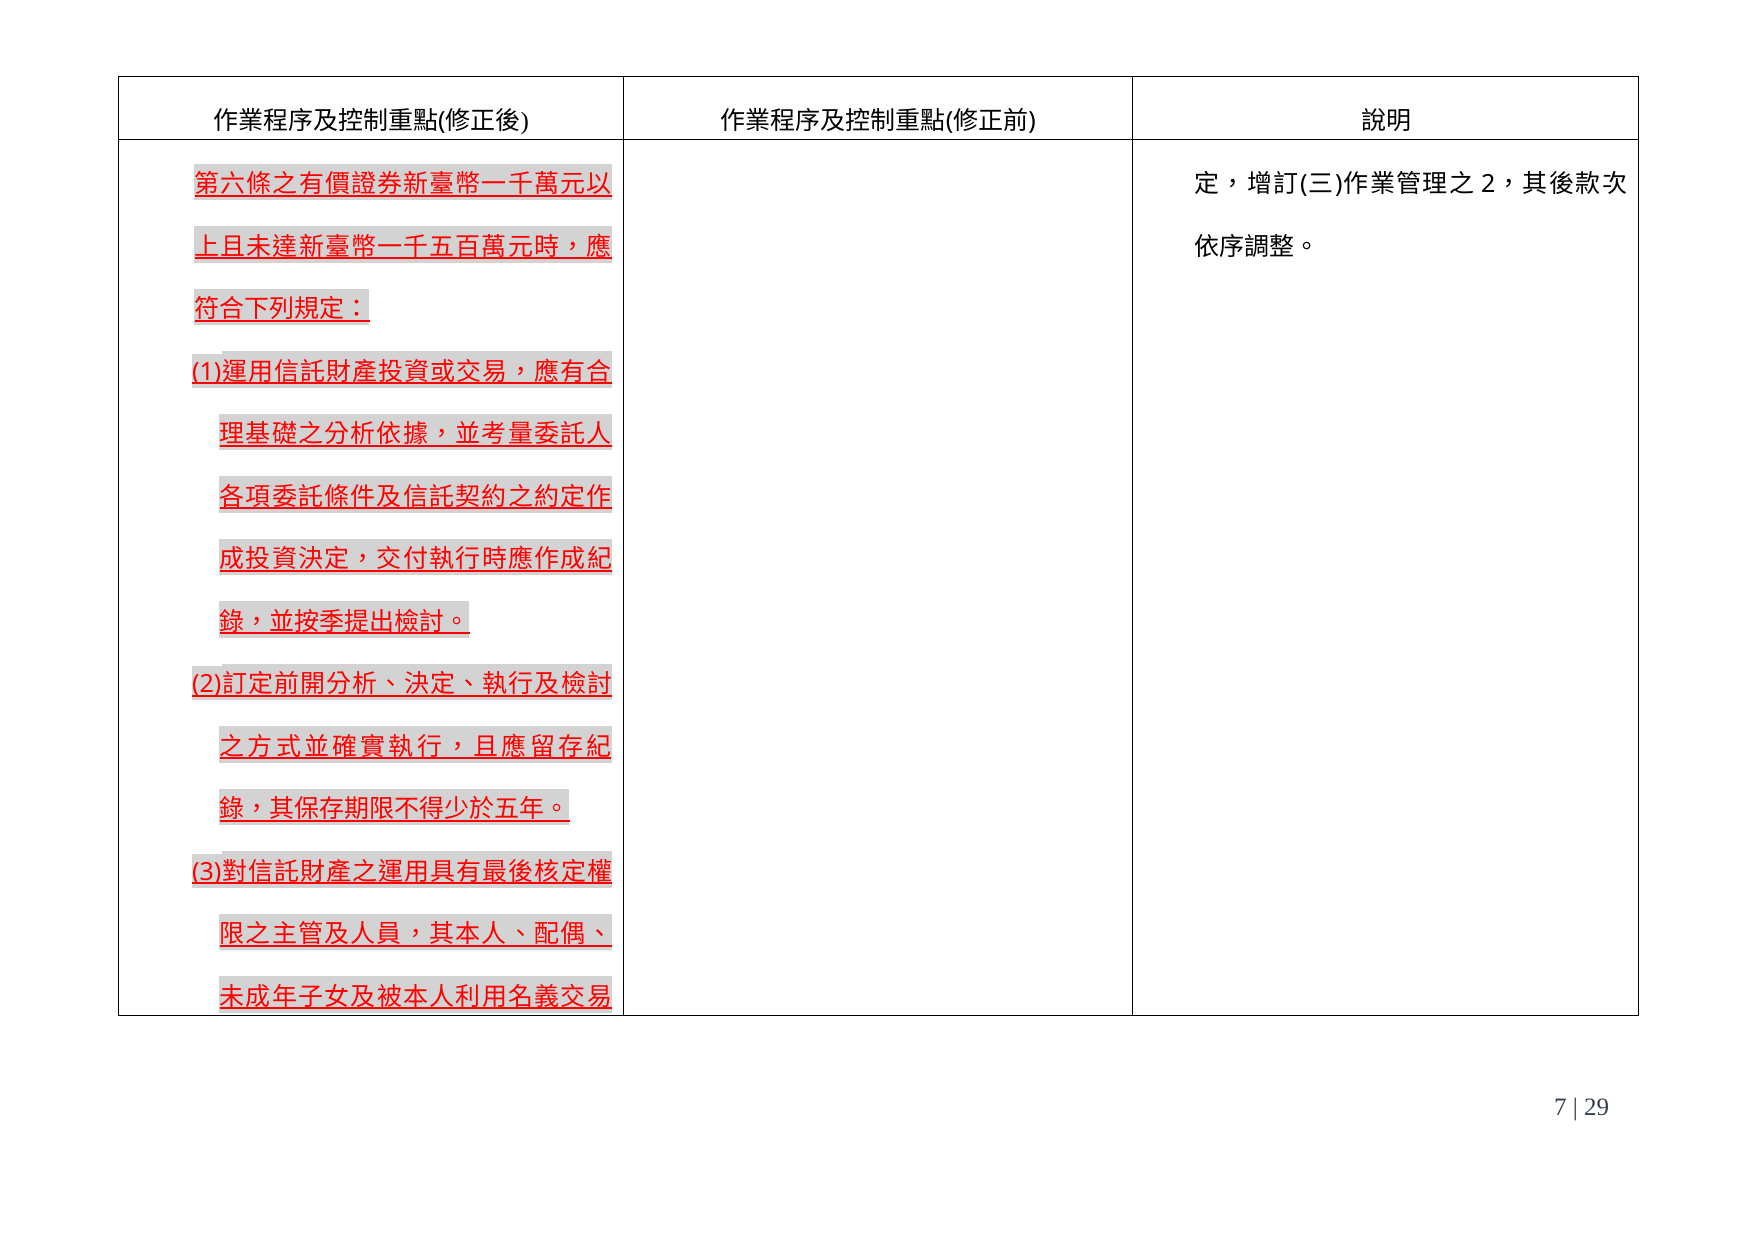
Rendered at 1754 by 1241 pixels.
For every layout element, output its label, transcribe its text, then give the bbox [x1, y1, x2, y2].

table_cell 一、依金融監督管理委員會民國111年11月30日金管銀票字第1110151916號函備查之「信託業辦理指定營運範圍或方法之單獨管理運用金錢信託業務應遵循事項」(以下簡稱「本遵循事項」)第二條第一項規定，修正序文。 依「本遵循事項」第六條之一規定，增訂(三)作業管理之2，其後款次依序調整。 三、酌修編號。 [1133, 140, 1638, 1015]
table_header 說明 [1133, 77, 1638, 139]
table_cell 第六條之有價證券新臺幣一千萬元以上且未達新臺幣一千五百萬元時，應符合下列規定： (1)運用信託財產投資或交易，應有合理基礎之分析依據，並考量委託人各項委託條件及信託契約之約定作成投資決定，交付執行時應作成紀錄，並按季提出檢討。 (2)訂定前開分析、決定、執行及檢討之方式並確實執行，且應留存紀錄，其保存期限不得少於五年。 (3)對信託財產之運用具有最後核定權限之主管及人員，其本人、配偶、未成年子女及被本人利用名義交易 [119, 140, 623, 1015]
table_cell [624, 140, 1132, 1015]
table_header 作業程序及控制重點(修正前) [624, 77, 1132, 139]
table_header 作業程序及控制重點(修正後) [119, 77, 623, 139]
